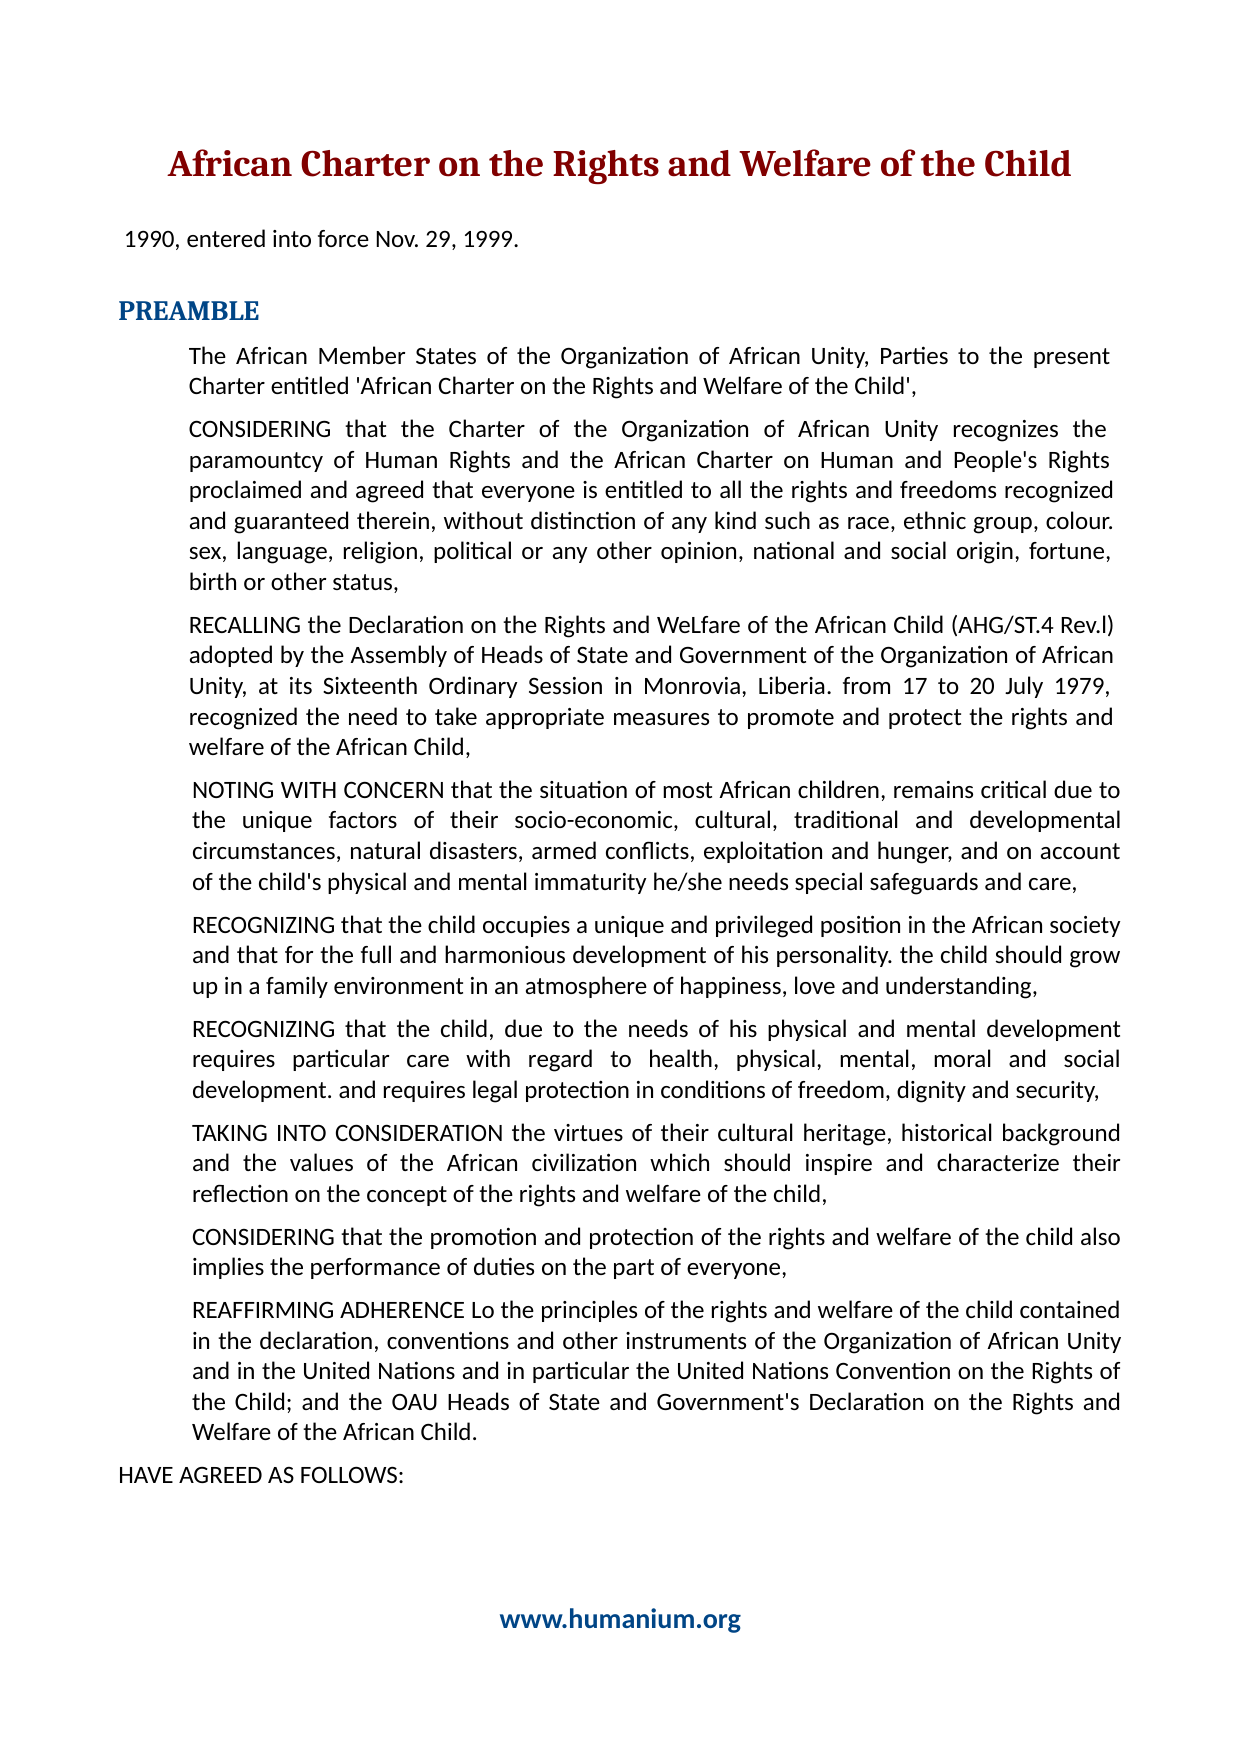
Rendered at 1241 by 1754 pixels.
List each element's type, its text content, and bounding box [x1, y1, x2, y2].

text 1990, entered into force Nov. 29, 1999. [118, 223, 1122, 254]
text RECALLING the Declaration on the Rights and WeLfare of the African Child (AHG/ST.4 Rev.l) adopted by the Assembly of Heads of State and Government of the Organization of African Unity, at its Sixteenth Ordinary Session in Monrovia, Liberia. from 17 to 20 July 1979, recognized the need to take appropriate measures to promote and protect the rights and welfare of the African Child, [118, 609, 1122, 762]
text CONSIDERING that the Charter of the Organization of African Unity recognizes the paramountcy of Human Rights and the African Charter on Human and People's Rights proclaimed and agreed that everyone is entitled to all the rights and freedoms recognized and guaranteed therein, without distinction of any kind such as race, ethnic group, colour. sex, language, religion, political or any other opinion, national and social origin, fortune, birth or other status, [118, 413, 1122, 597]
list NOTING WITH CONCERN that the situation of most African children, remains critical due to the unique factors of their socio-economic, cultural, traditional and developmental circumstances, natural disasters, armed conflicts, exploitation and hunger, and on account of the child's physical and mental immaturity he/she needs special safeguards and care, [118, 774, 1122, 896]
text HAVE AGREED AS FOLLOWS: [118, 1459, 1122, 1490]
subtitle African Charter on the Rights and Welfare of the Child [118, 143, 1122, 186]
list RECOGNIZING that the child, due to the needs of his physical and mental development requires particular care with regard to health, physical, mental, moral and social development. and requires legal protection in conditions of freedom, dignity and security, [118, 1013, 1122, 1104]
text PREAMBLE [118, 266, 1122, 327]
list CONSIDERING that the promotion and protection of the rights and welfare of the child also implies the performance of duties on the part of everyone, [118, 1221, 1122, 1282]
list TAKING INTO CONSIDERATION the virtues of their cultural heritage, historical background and the values of the African civilization which should inspire and characterize their reflection on the concept of the rights and welfare of the child, [118, 1117, 1122, 1208]
text The African Member States of the Organization of African Unity, Parties to the present Charter entitled 'African Charter on the Rights and Welfare of the Child', [118, 340, 1122, 401]
list RECOGNIZING that the child occupies a unique and privileged position in the African society and that for the full and harmonious development of his personality. the child should grow up in a family environment in an atmosphere of happiness, love and understanding, [118, 909, 1122, 1000]
list REAFFIRMING ADHERENCE Lo the principles of the rights and welfare of the child contained in the declaration, conventions and other instruments of the Organization of African Unity and in the United Nations and in particular the United Nations Convention on the Rights of the Child; and the OAU Heads of State and Government's Declaration on the Rights and Welfare of the African Child. [118, 1294, 1122, 1447]
